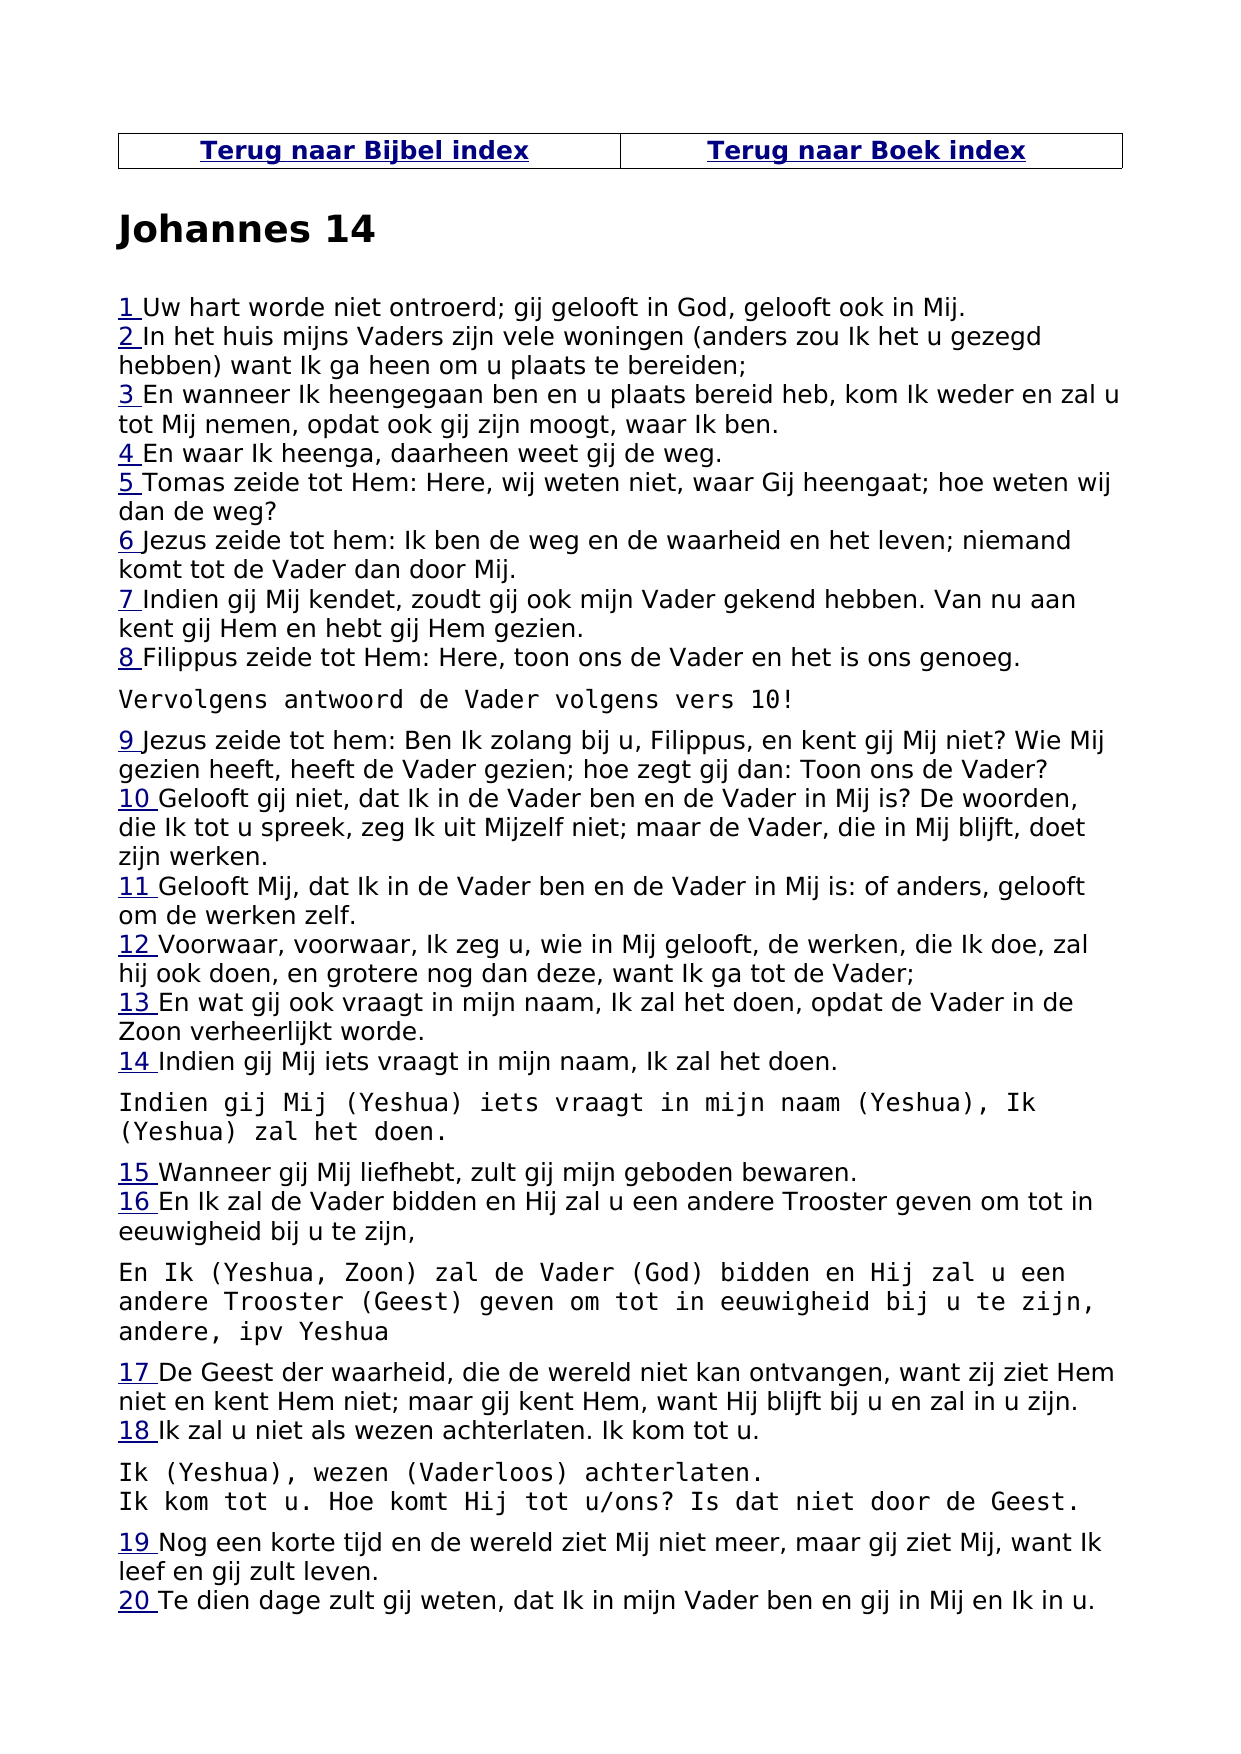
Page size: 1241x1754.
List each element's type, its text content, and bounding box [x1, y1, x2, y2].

table_header Terug naar Bijbel index [119, 134, 620, 168]
text 9 Jezus zeide tot hem: Ben Ik zolang bij u, Filippus, en kent gij Mij niet? Wie Mij gezien heeft, heeft de Vader gezien; hoe zegt gij dan: Toon ons de Vader? 10 Gelooft gij niet, dat Ik in de Vader ben en de Vader in Mij is? De woorden, die Ik tot u spreek, zeg Ik uit Mijzelf niet; maar de Vader, die in Mij blijft, doet zijn werken. 11 Gelooft Mij, dat Ik in de Vader ben en de Vader in Mij is: of anders, gelooft om de werken zelf. 12 Voorwaar, voorwaar, Ik zeg u, wie in Mij gelooft, de werken, die Ik doe, zal hij ook doen, en grotere nog dan deze, want Ik ga tot de Vader; 13 En wat gij ook vraagt in mijn naam, Ik zal het doen, opdat de Vader in de Zoon verheerlijkt worde. 14 Indien gij Mij iets vraagt in mijn naam, Ik zal het doen. [118, 726, 1122, 1076]
text Vervolgens antwoord de Vader volgens vers 10! [118, 685, 1122, 714]
text 1 Uw hart worde niet ontroerd; gij gelooft in God, gelooft ook in Mij. 2 In het huis mijns Vaders zijn vele woningen (anders zou Ik het u gezegd hebben) want Ik ga heen om u plaats te bereiden; 3 En wanneer Ik heengegaan ben en u plaats bereid heb, kom Ik weder en zal u tot Mij nemen, opdat ook gij zijn moogt, waar Ik ben. 4 En waar Ik heenga, daarheen weet gij de weg. 5 Tomas zeide tot Hem: Here, wij weten niet, waar Gij heengaat; hoe weten wij dan de weg? 6 Jezus zeide tot hem: Ik ben de weg en de waarheid en het leven; niemand komt tot de Vader dan door Mij. 7 Indien gij Mij kendet, zoudt gij ook mijn Vader gekend hebben. Van nu aan kent gij Hem en hebt gij Hem gezien. 8 Filippus zeide tot Hem: Here, toon ons de Vader en het is ons genoeg. [118, 264, 1122, 672]
text 17 De Geest der waarheid, die de wereld niet kan ontvangen, want zij ziet Hem niet en kent Hem niet; maar gij kent Hem, want Hij blijft bij u en zal in u zijn. 18 Ik zal u niet als wezen achterlaten. Ik kom tot u. [118, 1358, 1122, 1445]
text Ik (Yeshua), wezen (Vaderloos) achterlaten. Ik kom tot u. Hoe komt Hij tot u/ons? Is dat niet door de Geest. [118, 1458, 1122, 1516]
subtitle Johannes 14 [118, 208, 1122, 252]
text Indien gij Mij (Yeshua) iets vraagt in mijn naam (Yeshua), Ik (Yeshua) zal het doen. [118, 1088, 1122, 1147]
text 19 Nog een korte tijd en de wereld ziet Mij niet meer, maar gij ziet Mij, want Ik leef en gij zult leven. 20 Te dien dage zult gij weten, dat Ik in mijn Vader ben en gij in Mij en Ik in u. [118, 1528, 1122, 1615]
table_header Terug naar Boek index [621, 134, 1122, 168]
text 15 Wanneer gij Mij liefhebt, zult gij mijn geboden bewaren. 16 En Ik zal de Vader bidden en Hij zal u een andere Trooster geven om tot in eeuwigheid bij u te zijn, [118, 1158, 1122, 1246]
text En Ik (Yeshua, Zoon) zal de Vader (God) bidden en Hij zal u een andere Trooster (Geest) geven om tot in eeuwigheid bij u te zijn, andere, ipv Yeshua [118, 1258, 1122, 1346]
